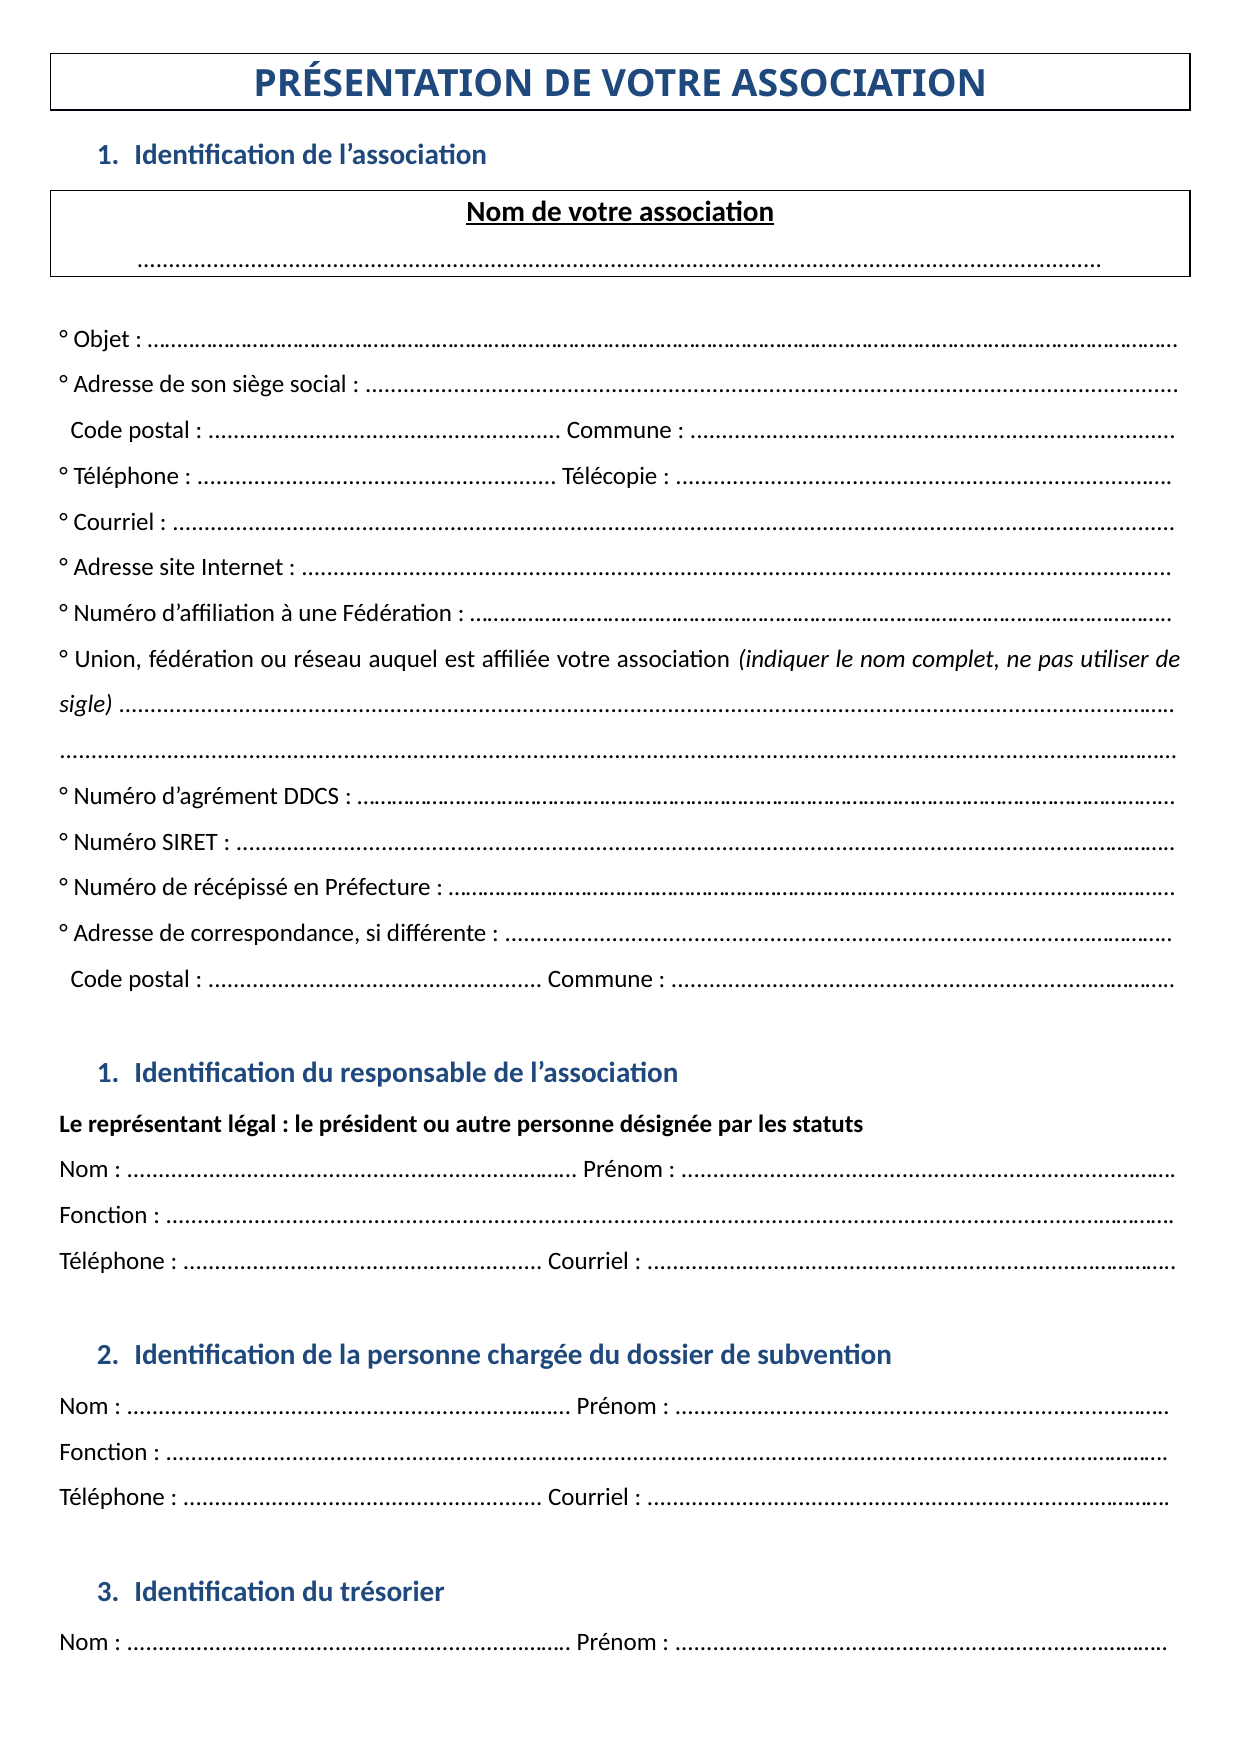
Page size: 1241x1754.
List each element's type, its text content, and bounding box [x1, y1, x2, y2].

text ° Numéro d’agrément DDCS : ………………….………………………………………………………………………………………………………... [59, 780, 1181, 811]
subtitle Identification de la personne chargée du dossier de subvention [97, 1336, 1181, 1372]
text ° Courriel : ............................................................................................................................................................... [59, 506, 1181, 536]
text ° Adresse de correspondance, si différente : .............................................................................................………….. [59, 917, 1181, 948]
text ° Téléphone : ......................................................... Télécopie : ...........................................................................…. [59, 460, 1181, 490]
text ° Numéro de récépissé en Préfecture : ………………………………………………………………….................................…………... [59, 871, 1181, 902]
subtitle Identification du trésorier [97, 1573, 1181, 1608]
subtitle Identification de l’association [97, 136, 1181, 172]
text Code postal : ........................................................ Commune : ............................................................................. [59, 414, 1181, 445]
text Fonction : ...................................................................................................................................................…………. [59, 1436, 1181, 1466]
text Nom de votre association ......................................................................................................................................................... [51, 191, 1189, 276]
text ° Numéro SIRET : ........................................................................................................................................………….. [59, 826, 1181, 856]
text Fonction : ....................................................................................................................................................…………. [59, 1199, 1181, 1230]
text Nom : ...............................................................……... Prénom : ........................................................................……. [59, 1153, 1181, 1184]
text ......................................................................................................................................................................………... [59, 734, 1181, 765]
text ° Adresse de son siège social : ................................................................................................................................. [59, 368, 1181, 399]
text Code postal : ..................................................... Commune : ...................................................................………….. [59, 963, 1181, 993]
text Téléphone : ......................................................... Courriel : .......................................................................………….. [59, 1245, 1181, 1276]
text ° Objet : ……..……………………………………………………………………………………………………………………………………………………… [59, 323, 1181, 353]
text ° Union, fédération ou réseau auquel est affiliée votre association (indiquer le nom complet, ne pas utiliser de sigle) ................................................................................................................................................................…….. [59, 643, 1181, 719]
title PRÉSENTATION DE VOTRE ASSOCIATION [51, 54, 1189, 109]
subtitle Identification du responsable de l’association [97, 1054, 1181, 1090]
text Nom : ..............................................................……... Prénom : .......................................................................…….. [59, 1390, 1181, 1420]
text ° Adresse site Internet : .......................................................................................................................................... [59, 551, 1181, 582]
text ° Numéro d’affiliation à une Fédération : ………………………………………………………………………………………………………….. [59, 597, 1181, 628]
text Nom : ...............................................................…….. Prénom : ....................................................................……….. [59, 1626, 1181, 1657]
text Téléphone : ......................................................... Courriel : .......................................................................…………. [59, 1481, 1181, 1512]
text Le représentant légal : le président ou autre personne désignée par les statuts [59, 1108, 1181, 1138]
